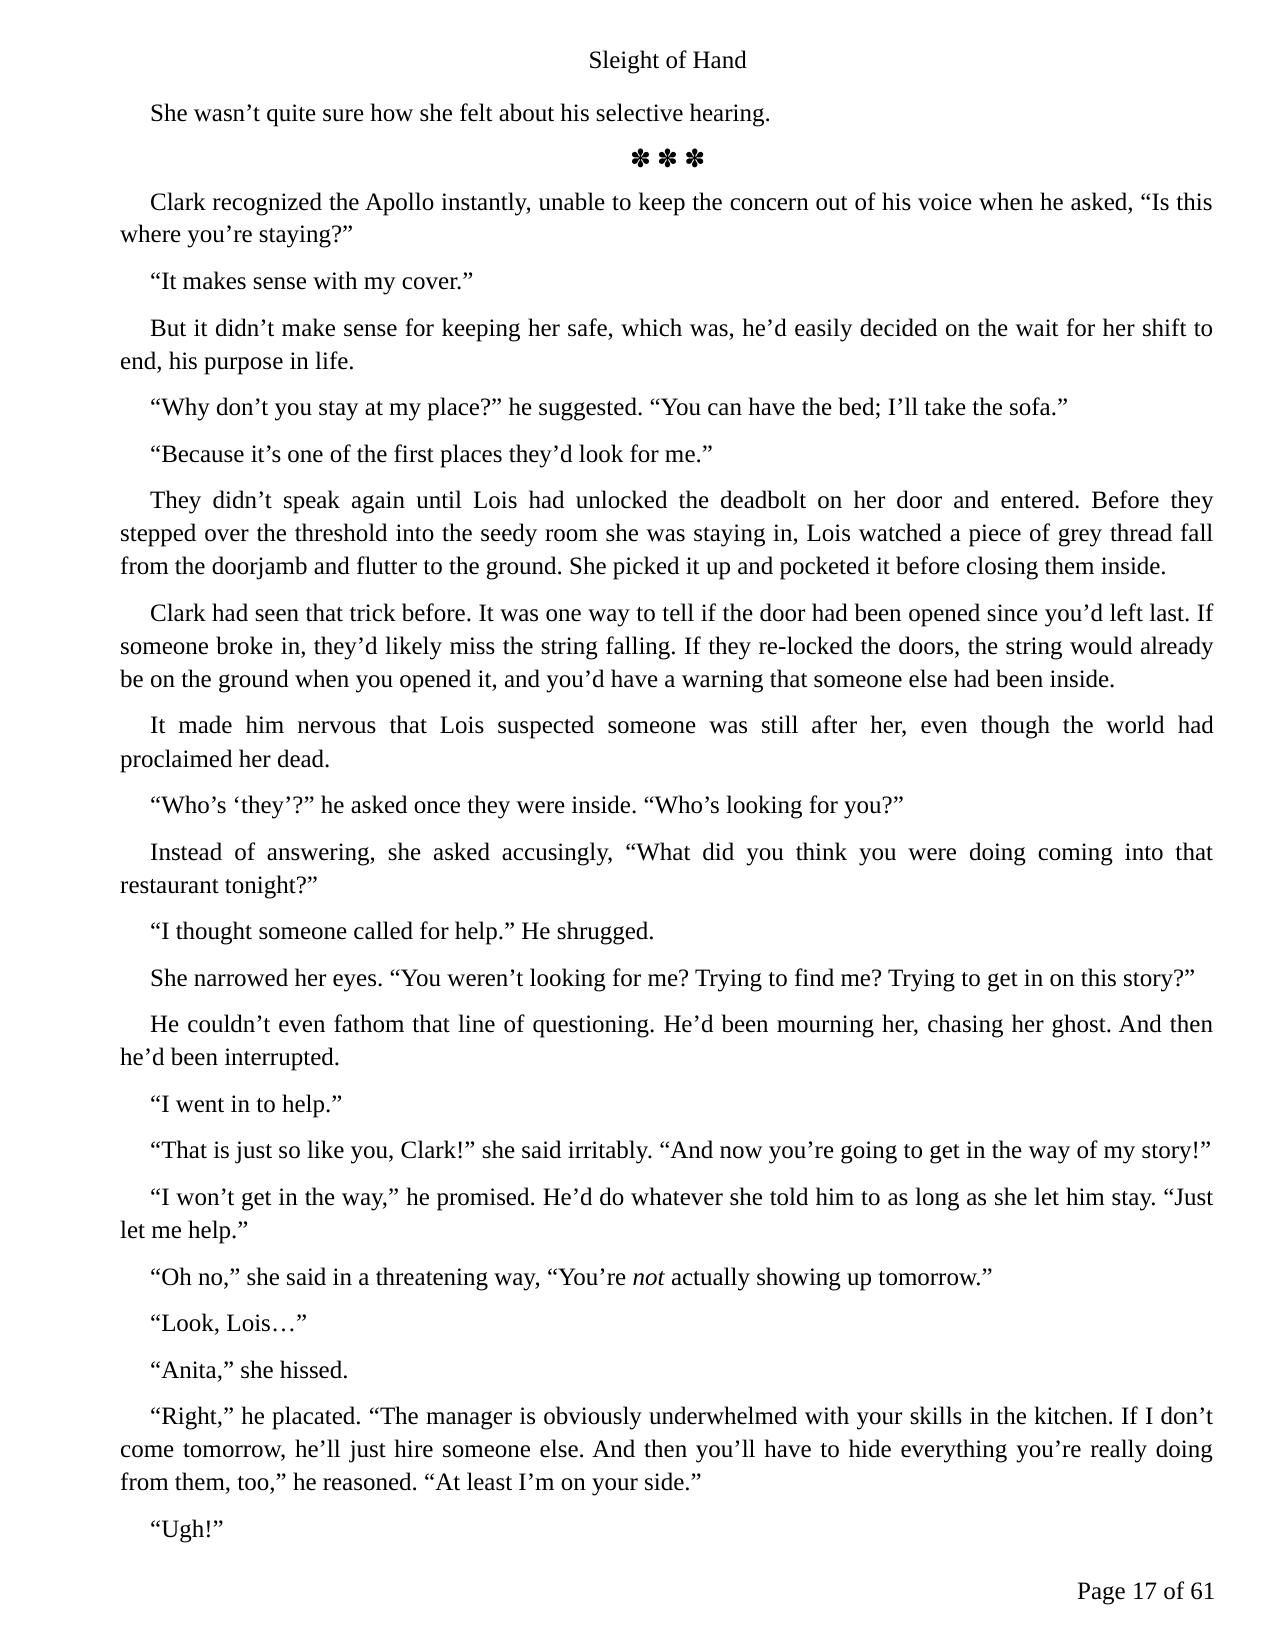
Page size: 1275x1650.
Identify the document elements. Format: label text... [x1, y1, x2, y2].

text Clark recognized the Apollo instantly, unable to keep the concern out of his voice when he asked, “Is this where you’re staying?” [120, 187, 1215, 248]
text Instead of answering, she asked accusingly, “What did you think you were doing coming into that restaurant tonight?” [120, 837, 1215, 898]
text “Why don’t you stay at my place?” he suggested. “You can have the bed; I’ll take the sofa.” [120, 392, 1215, 421]
text “It makes sense with my cover.” [120, 266, 1215, 295]
text “I thought someone called for help.” He shrugged. [120, 916, 1215, 945]
text “Because it’s one of the first places they’d look for me.” [120, 439, 1215, 468]
text “Right,” he placated. “The manager is obviously underwhelmed with your skills in the kitchen. If I don’t come tomorrow, he’ll just hire someone else. And then you’ll have to hide everything you’re really doing from them, too,” he reasoned. “At least I’m on your side.” [120, 1401, 1215, 1496]
text “Who’s ‘they’?” he asked once they were inside. “Who’s looking for you?” [120, 790, 1215, 819]
text It made him nervous that Lois suspected someone was still after her, even though the world had proclaimed her dead. [120, 711, 1215, 772]
text “I went in to help.” [120, 1089, 1215, 1118]
text “Ugh!” [120, 1514, 1215, 1543]
text He couldn’t even fathom that line of questioning. He’d been mourning her, chasing her ghost. And then he’d been interrupted. [120, 1009, 1215, 1071]
text She narrowed her eyes. “You weren’t looking for me? Trying to find me? Trying to get in on this story?” [120, 963, 1215, 992]
text They didn’t speak again until Lois had unlocked the deadbolt on her door and entered. Before they stepped over the threshold into the seedy room she was staying in, Lois watched a piece of grey thread fall from the doorjamb and flutter to the ground. She picked it up and pocketed it before closing them inside. [120, 485, 1215, 580]
text “I won’t get in the way,” he promised. He’d do whatever she told him to as long as she let him stay. “Just let me help.” [120, 1182, 1215, 1244]
text But it didn’t make sense for keeping her safe, which was, he’d easily decided on the wait for her shift to end, his purpose in life. [120, 313, 1215, 374]
text She wasn’t quite sure how she felt about his selective hearing. [120, 98, 1215, 126]
text “Look, Lois…” [120, 1308, 1215, 1337]
text “Oh no,” she said in a threatening way, “You’re not actually showing up tomorrow.” [120, 1262, 1215, 1291]
text “That is just so like you, Clark!” she said irritably. “And now you’re going to get in the way of my story!” [120, 1136, 1215, 1164]
text Clark had seen that trick before. It was one way to tell if the door had been opened since you’d left last. If someone broke in, they’d likely miss the string falling. If they re-locked the doors, the string would already be on the ground when you opened it, and you’d have a warning that someone else had been inside. [120, 598, 1215, 693]
text “Anita,” she hissed. [120, 1355, 1215, 1384]
text ✽ ✽ ✽ [120, 144, 1215, 173]
